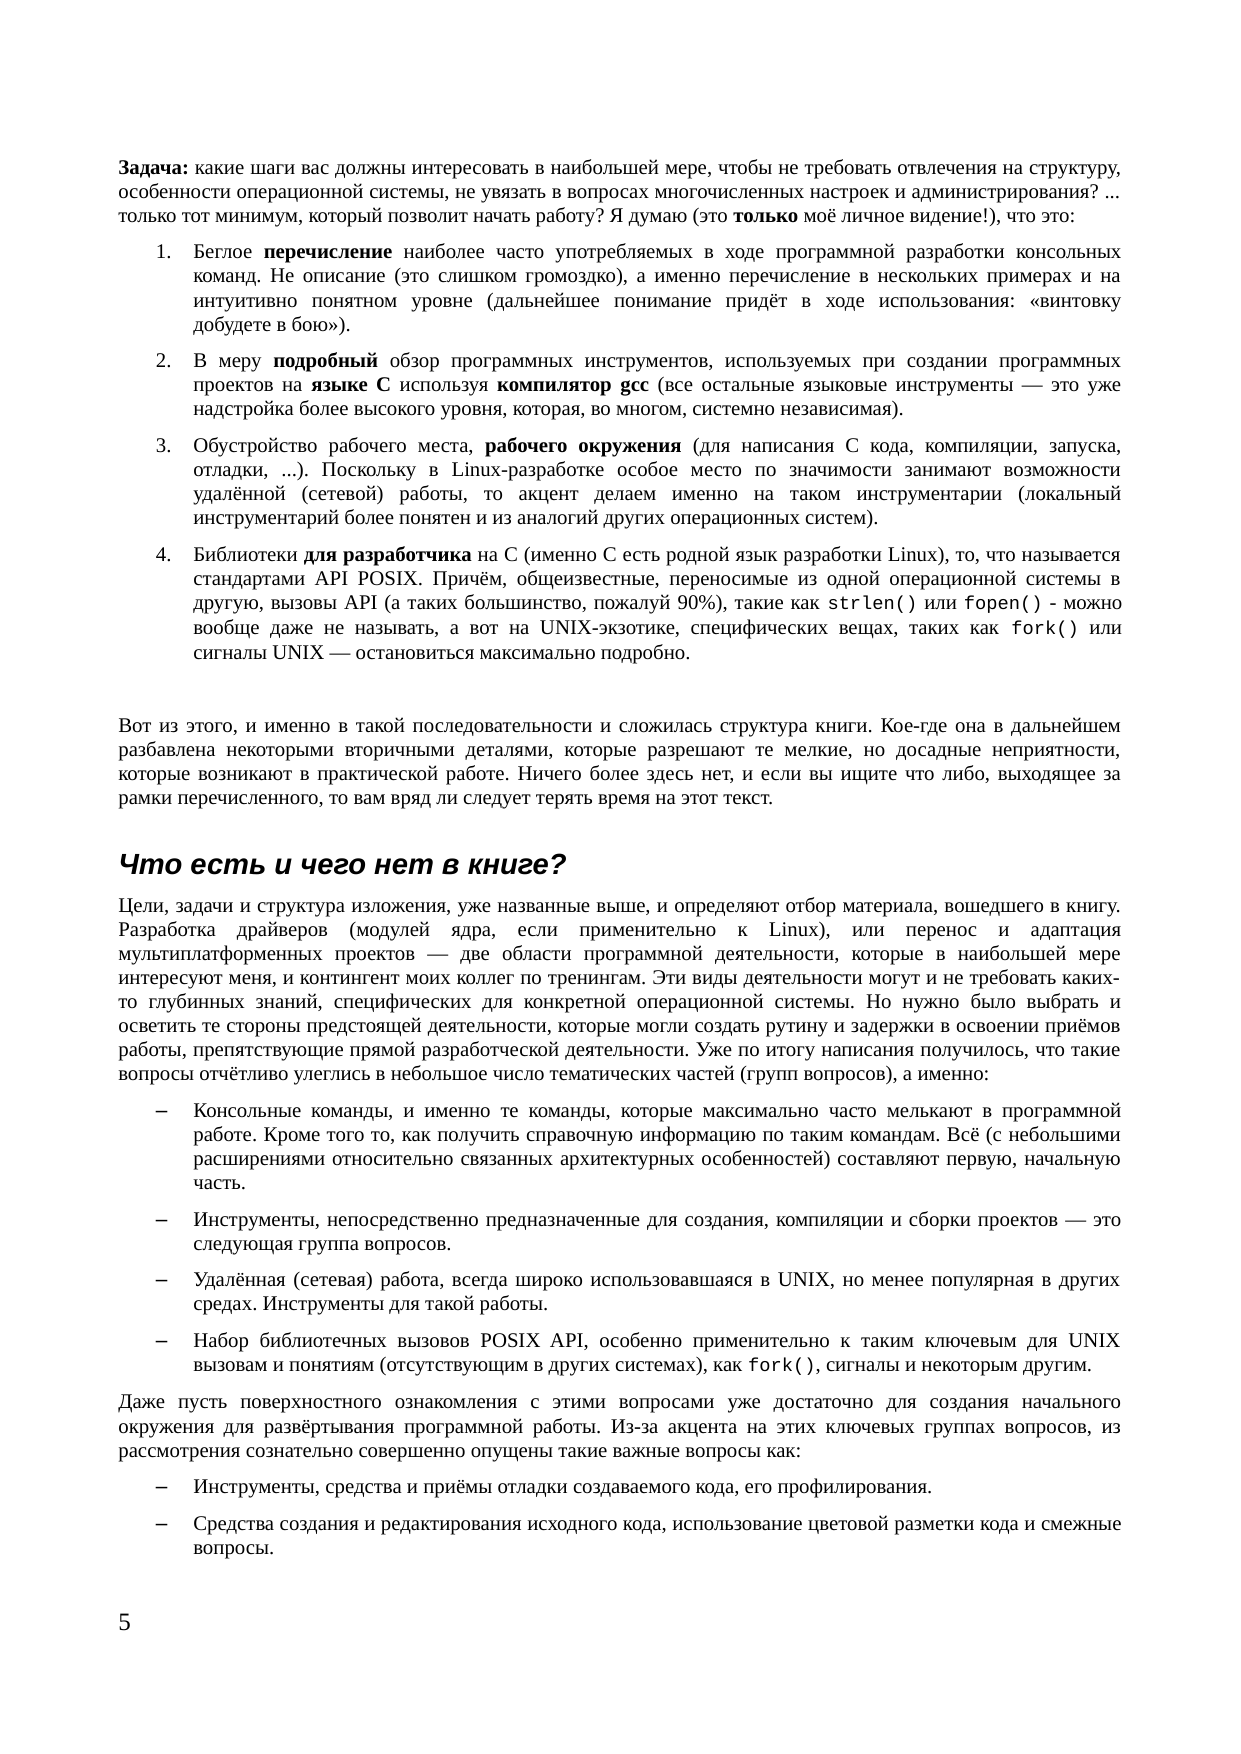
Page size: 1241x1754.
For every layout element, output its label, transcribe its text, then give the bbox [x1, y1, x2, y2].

text Цели, задачи и структура изложения, уже названные выше, и определяют отбор материала, вошедшего в книгу. Разработка драйверов (модулей ядра, если применительно к Linux), или перенос и адаптация мультиплатформенных проектов — две области программной деятельности, которые в наибольшей мере интересуют меня, и контингент моих коллег по тренингам. Эти виды деятельности могут и не требовать каких-то глубинных знаний, специфических для конкретной операционной системы. Но нужно было выбрать и осветить те стороны предстоящей деятельности, которые могли создать рутину и задержки в освоении приёмов работы, препятствующие прямой разработческой деятельности. Уже по итогу написания получилось, что такие вопросы отчётливо улеглись в небольшое число тематических частей (групп вопросов), а именно: [118, 893, 1122, 1085]
list Средства создания и редактирования исходного кода, использование цветовой разметки кода и смежные вопросы. [156, 1511, 1122, 1559]
list Набор библиотечных вызовов POSIX API, особенно применительно к таким ключевым для UNIX вызовам и понятиям (отсутствующим в других системах), как fork(), сигналы и некоторым другим. [156, 1328, 1122, 1377]
text Даже пусть поверхностного ознакомления с этими вопросами уже достаточно для создания начального окружения для развёртывания программной работы. Из-за акцента на этих ключевых группах вопросов, из рассмотрения сознательно совершенно опущены такие важные вопросы как: [118, 1389, 1122, 1462]
text Задача: какие шаги вас должны интересовать в наибольшей мере, чтобы не требовать отвлечения на структуру, особенности операционной системы, не увязать в вопросах многочисленных настроек и администрирования? ... только тот минимум, который позволит начать работу? Я думаю (это только моё личное видение!), что это: [118, 155, 1122, 227]
list Библиотеки для разработчика на C (именно C есть родной язык разработки Linux), то, что называется стандартами API POSIX. Причём, общеизвестные, переносимые из одной операционной системы в другую, вызовы API (а таких большинство, пожалуй 90%), такие как strlen() или fopen() - можно вообще даже не называть, а вот на UNIX-экзотике, специфических вещах, таких как fork() или сигналы UNIX — остановиться максимально подробно. [156, 542, 1122, 664]
list Инструменты, средства и приёмы отладки создаваемого кода, его профилирования. [156, 1474, 1122, 1498]
list Обустройство рабочего места, рабочего окружения (для написания C кода, компиляции, запуска, отладки, ...). Поскольку в Linux-разработке особое место по значимости занимают возможности удалённой (сетевой) работы, то акцент делаем именно на таком инструментарии (локальный инструментарий более понятен и из аналогий других операционных систем). [156, 433, 1122, 529]
subtitle Что есть и чего нет в книге? [118, 847, 1122, 880]
text Вот из этого, и именно в такой последовательности и сложилась структура книги. Кое-где она в дальнейшем разбавлена некоторыми вторичными деталями, которые разрешают те мелкие, но досадные неприятности, которые возникают в практической работе. Ничего более здесь нет, и если вы ищите что либо, выходящее за рамки перечисленного, то вам вряд ли следует терять время на этот текст. [118, 713, 1122, 809]
list Инструменты, непосредственно предназначенные для создания, компиляции и сборки проектов — это следующая группа вопросов. [156, 1207, 1122, 1255]
list Консольные команды, и именно те команды, которые максимально часто мелькают в программной работе. Кроме того то, как получить справочную информацию по таким командам. Всё (с небольшими расширениями относительно связанных архитектурных особенностей) составляют первую, начальную часть. [156, 1098, 1122, 1194]
list Удалённая (сетевая) работа, всегда широко использовавшаяся в UNIX, но менее популярная в других средах. Инструменты для такой работы. [156, 1267, 1122, 1315]
list В меру подробный обзор программных инструментов, используемых при создании программных проектов на языке C используя компилятор gcc (все остальные языковые инструменты — это уже надстройка более высокого уровня, которая, во многом, системно независимая). [156, 348, 1122, 420]
list Беглое перечисление наиболее часто употребляемых в ходе программной разработки консольных команд. Не описание (это слишком громоздко), а именно перечисление в нескольких примерах и на интуитивно понятном уровне (дальнейшее понимание придёт в ходе использования: «винтовку добудете в бою»). [156, 239, 1122, 336]
